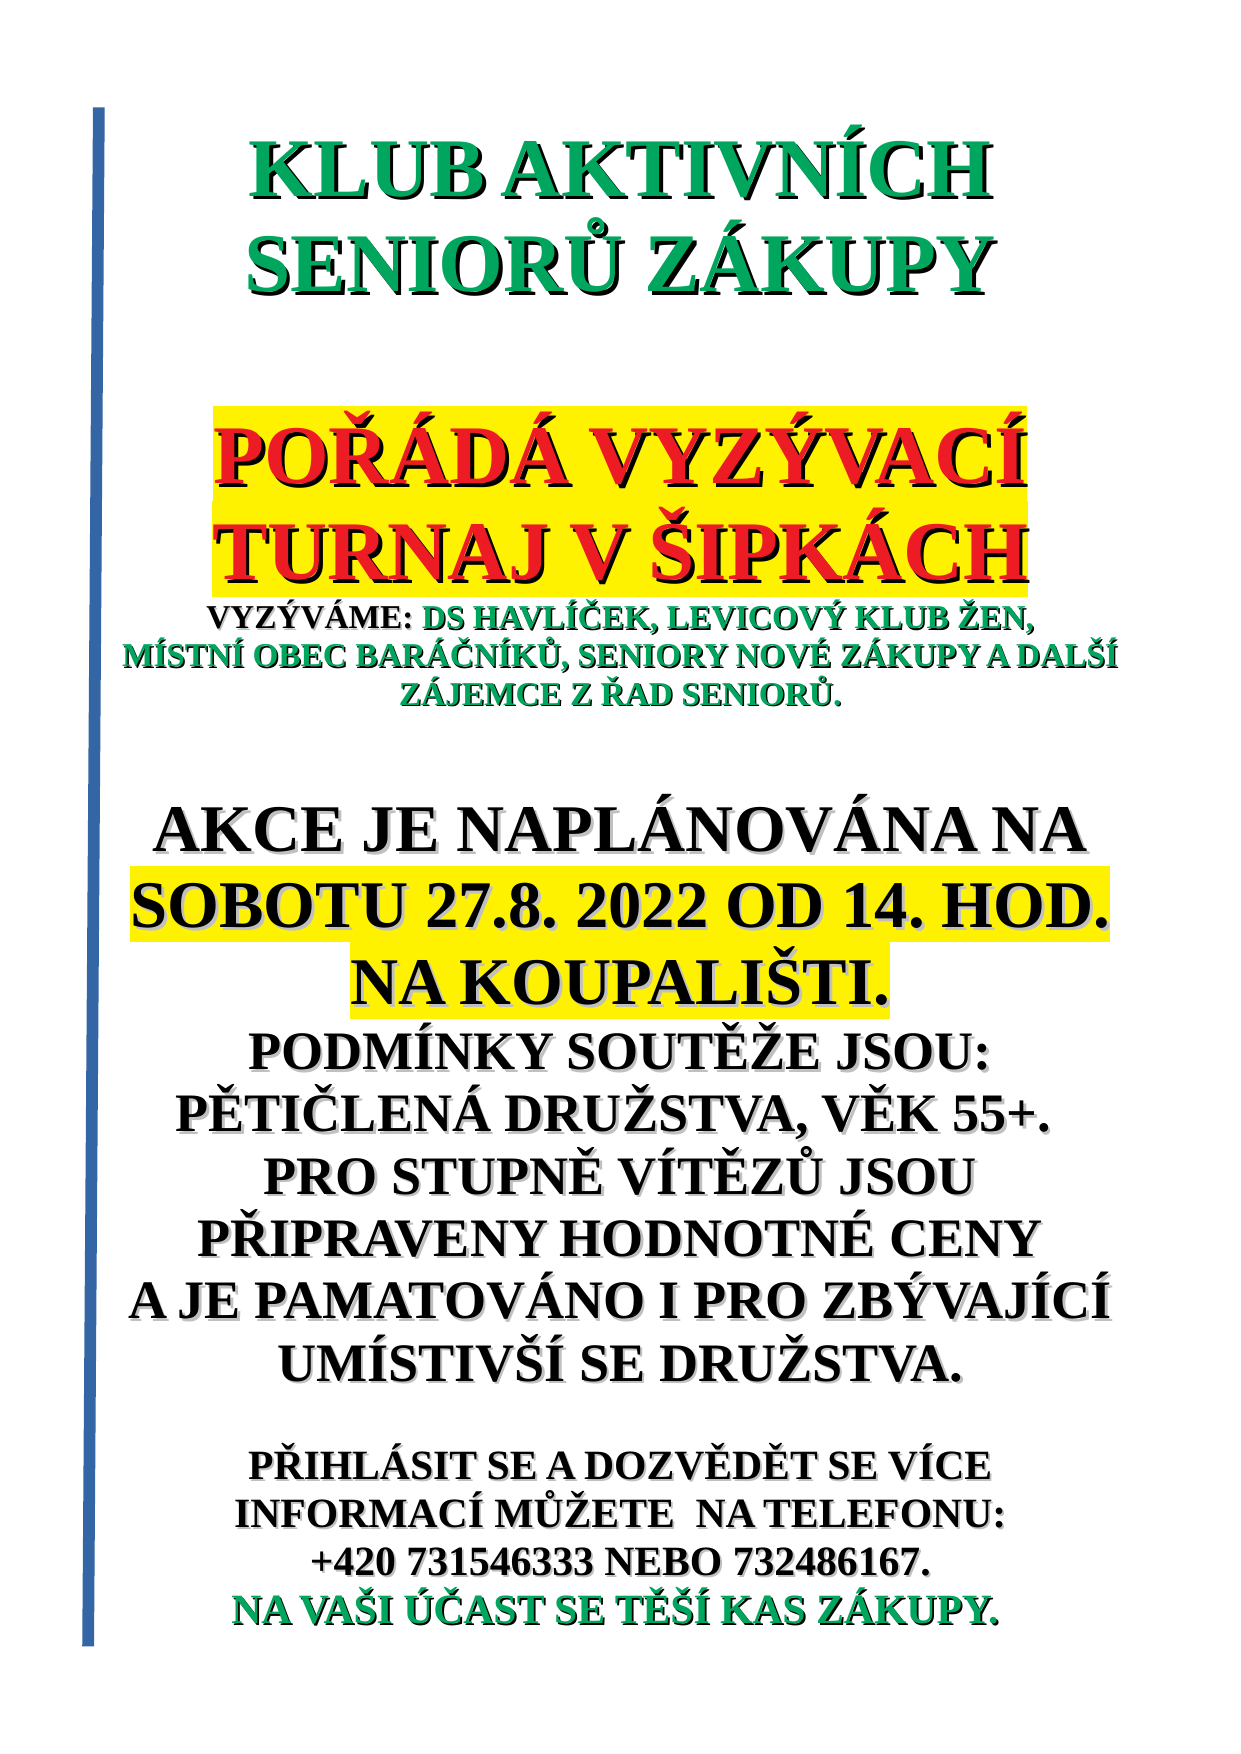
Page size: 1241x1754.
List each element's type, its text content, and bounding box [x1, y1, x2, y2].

text AKCE JE NAPLÁNOVÁNA NA SOBOTU 27.8. 2022 OD 14. HOD. NA KOUPALIŠTI. [118, 789, 1122, 1019]
text PODMÍNKY SOUTĚŽE JSOU: PĚTIČLENÁ DRUŽSTVA, VĚK 55+. [118, 1019, 1122, 1143]
text NA VAŠI ÚČAST SE TĚŠÍ KAS ZÁKUPY. [118, 1584, 1122, 1632]
text VYZÝVÁME: DS HAVLÍČEK, LEVICOVÝ KLUB ŽEN, [118, 597, 1122, 636]
text PŘIHLÁSIT SE A DOZVĚDĚT SE VÍCE INFORMACÍ MŮŽETE NA TELEFONU: [118, 1441, 1122, 1536]
text PRO STUPNĚ VÍTĚZŮ JSOU PŘIPRAVENY HODNOTNÉ CENY [118, 1143, 1122, 1268]
text +420 731546333 NEBO 732486167. [118, 1536, 1122, 1584]
text KLUB AKTIVNÍCH SENIORŮ ZÁKUPY [118, 118, 1122, 310]
text MÍSTNÍ OBEC BARÁČNÍKŮ, SENIORY NOVÉ ZÁKUPY A DALŠÍ ZÁJEMCE Z ŘAD SENIORŮ. [118, 636, 1122, 712]
text POŘÁDÁ VYZÝVACÍ TURNAJ V ŠIPKÁCH [118, 406, 1122, 597]
text A JE PAMATOVÁNO I PRO ZBÝVAJÍCÍ UMÍSTIVŠÍ SE DRUŽSTVA. [118, 1268, 1122, 1393]
